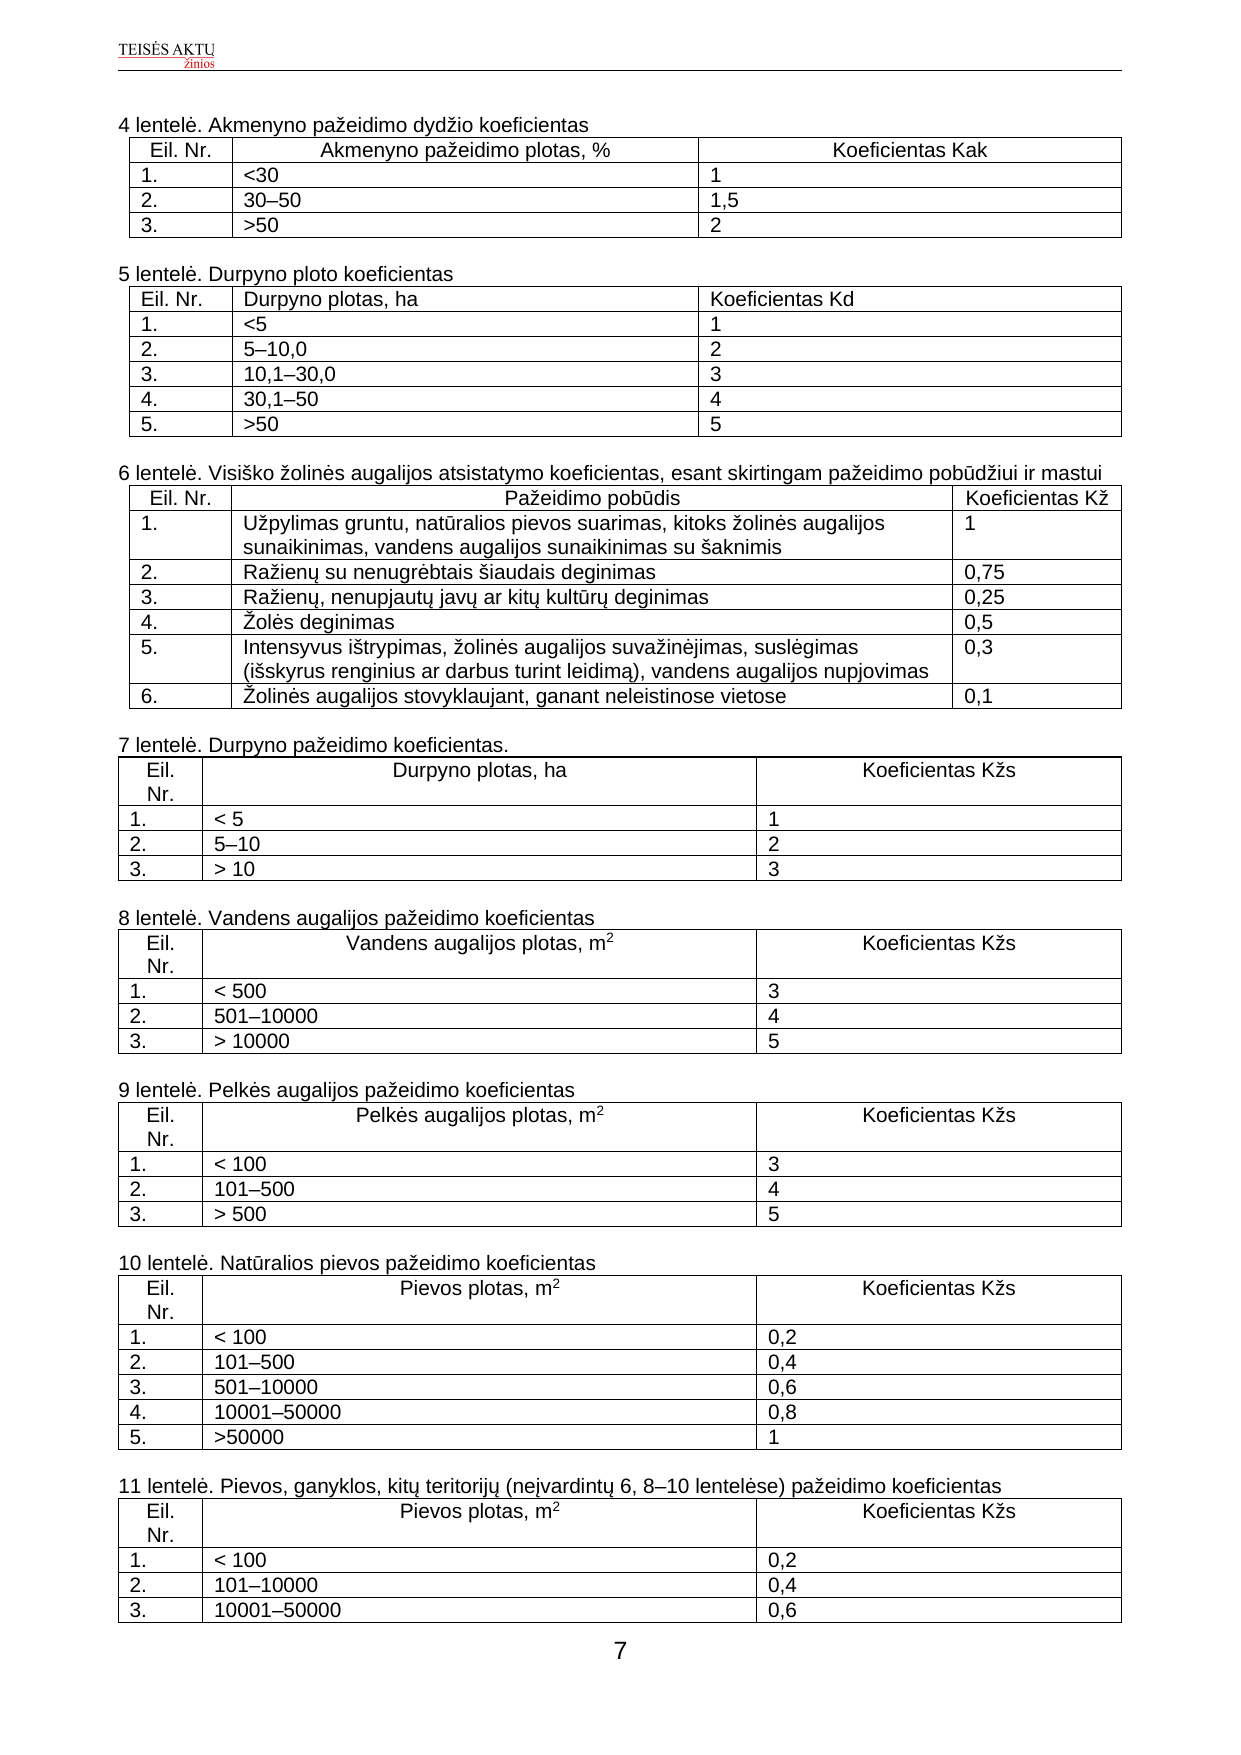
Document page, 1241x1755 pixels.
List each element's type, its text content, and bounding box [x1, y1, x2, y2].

table_cell 30,1–50 [233, 387, 698, 411]
table_cell <5 [233, 312, 698, 336]
table_cell 4. [130, 610, 231, 633]
table_header Eil. Nr. [119, 758, 202, 805]
table_cell < 100 [203, 1152, 756, 1176]
table_cell 3. [119, 1598, 202, 1622]
text 8 lentelė. Vandens augalijos pažeidimo koeficientas [118, 905, 1122, 929]
table_cell 3. [119, 1202, 202, 1226]
table_header Koeficientas Kž [953, 486, 1121, 509]
table_cell Žolės deginimas [232, 610, 952, 633]
table_cell 5–10,0 [233, 337, 698, 361]
table_header Koeficientas Kžs [757, 758, 1121, 805]
table_header Pelkės augalijos plotas, m2 [203, 1103, 756, 1151]
table_header Koeficientas Kžs [757, 1499, 1121, 1547]
table_cell 1 [953, 511, 1121, 558]
table_cell 5 [757, 1029, 1121, 1053]
table_cell 2. [119, 1177, 202, 1201]
table_cell 4 [757, 1004, 1121, 1028]
table_cell 0,4 [757, 1573, 1121, 1597]
table_header Eil. Nr. [130, 287, 232, 311]
table_cell 0,8 [757, 1400, 1121, 1424]
table_header Eil. Nr. [119, 1103, 202, 1151]
table_header Koeficientas Kžs [757, 930, 1121, 978]
table_cell 1 [757, 1425, 1121, 1449]
table_cell 3. [119, 1029, 202, 1053]
table_cell >50 [233, 412, 698, 436]
table_cell 0,6 [757, 1598, 1121, 1622]
table_cell 5–10 [203, 831, 756, 855]
table_cell 10,1–30,0 [233, 362, 698, 386]
table_cell 101–10000 [203, 1573, 756, 1597]
table_cell 1. [119, 1325, 202, 1349]
table_cell 3 [757, 1152, 1121, 1176]
table_cell 1 [699, 163, 1121, 187]
table_cell 1. [130, 312, 232, 336]
table_cell 3. [130, 362, 232, 386]
table_header Pievos plotas, m2 [203, 1499, 756, 1547]
text 9 lentelė. Pelkės augalijos pažeidimo koeficientas [118, 1078, 1122, 1102]
table_header Koeficientas Kak [699, 138, 1121, 162]
text 7 lentelė. Durpyno pažeidimo koeficientas. [118, 732, 1122, 756]
table_cell > 500 [203, 1202, 756, 1226]
table_cell 3 [757, 979, 1121, 1003]
text 6 lentelė. Visiško žolinės augalijos atsistatymo koeficientas, esant skirtingam pažeidimo pobūdžiui ir mastui [118, 461, 1122, 484]
table_cell 2. [119, 831, 202, 855]
table_cell 101–500 [203, 1177, 756, 1201]
table_cell 10001–50000 [203, 1400, 756, 1424]
table_cell 6. [130, 684, 231, 707]
table_cell 0,3 [953, 635, 1121, 682]
table_cell < 100 [203, 1325, 756, 1349]
table_header Koeficientas Kd [699, 287, 1121, 311]
table_header Eil. Nr. [130, 486, 231, 509]
table_cell Užpylimas gruntu, natūralios pievos suarimas, kitoks žolinės augalijos sunaikinimas, vandens augalijos sunaikinimas su šaknimis [232, 511, 952, 558]
table_cell 501–10000 [203, 1004, 756, 1028]
table_cell 1. [119, 979, 202, 1003]
table_cell 5. [119, 1425, 202, 1449]
table_cell >50000 [203, 1425, 756, 1449]
table_cell < 100 [203, 1548, 756, 1572]
table_cell 0,25 [953, 585, 1121, 608]
table_cell 501–10000 [203, 1375, 756, 1399]
table_cell > 10000 [203, 1029, 756, 1053]
table_cell 2 [757, 831, 1121, 855]
table_cell 1 [757, 806, 1121, 830]
table_header Eil. Nr. [130, 138, 232, 162]
table_cell Ražienų, nenupjautų javų ar kitų kultūrų deginimas [232, 585, 952, 608]
table_cell 2 [699, 337, 1121, 361]
table_header Durpyno plotas, ha [233, 287, 698, 311]
table_cell 3 [699, 362, 1121, 386]
table_cell 3. [130, 213, 232, 237]
table_header Koeficientas Kžs [757, 1103, 1121, 1151]
text 10 lentelė. Natūralios pievos pažeidimo koeficientas [118, 1251, 1122, 1275]
table_cell 0,6 [757, 1375, 1121, 1399]
table_cell 10001–50000 [203, 1598, 756, 1622]
table_cell 1. [130, 511, 231, 558]
table_cell Žolinės augalijos stovyklaujant, ganant neleistinose vietose [232, 684, 952, 707]
table_cell 30–50 [233, 188, 698, 212]
table_cell 2. [130, 337, 232, 361]
table_cell 5 [699, 412, 1121, 436]
table_cell < 500 [203, 979, 756, 1003]
table_cell 4 [699, 387, 1121, 411]
table_cell 3. [119, 856, 202, 880]
table_header Eil. Nr. [119, 1276, 202, 1324]
table_cell 5. [130, 635, 231, 682]
table_cell <30 [233, 163, 698, 187]
table_cell 101–500 [203, 1350, 756, 1374]
table_cell 5. [130, 412, 232, 436]
table_header Pievos plotas, m2 [203, 1276, 756, 1324]
table_header Eil. Nr. [119, 930, 202, 978]
table_cell 4. [130, 387, 232, 411]
table_cell 1. [119, 1152, 202, 1176]
table_cell >50 [233, 213, 698, 237]
table_cell 4 [757, 1177, 1121, 1201]
table_cell 1. [119, 1548, 202, 1572]
table_cell 0,2 [757, 1548, 1121, 1572]
table_cell < 5 [203, 806, 756, 830]
table_cell 2. [119, 1004, 202, 1028]
table_cell 2. [119, 1573, 202, 1597]
table_cell 0,2 [757, 1325, 1121, 1349]
text 5 lentelė. Durpyno ploto koeficientas [118, 262, 1122, 286]
table_cell 1 [699, 312, 1121, 336]
table_cell Ražienų su nenugrėbtais šiaudais deginimas [232, 560, 952, 583]
table_cell 2. [130, 560, 231, 583]
text 4 lentelė. Akmenyno pažeidimo dydžio koeficientas [118, 113, 1122, 137]
table_header Akmenyno pažeidimo plotas, % [233, 138, 698, 162]
table_header Vandens augalijos plotas, m2 [203, 930, 756, 978]
table_header Durpyno plotas, ha [203, 758, 756, 805]
table_cell 5 [757, 1202, 1121, 1226]
table_header Pažeidimo pobūdis [232, 486, 952, 509]
table_cell 4. [119, 1400, 202, 1424]
text 11 lentelė. Pievos, ganyklos, kitų teritorijų (neįvardintų 6, 8–10 lentelėse) pažeidimo koeficientas [118, 1474, 1122, 1498]
table_cell > 10 [203, 856, 756, 880]
table_cell 0,5 [953, 610, 1121, 633]
table_header Eil. Nr. [119, 1499, 202, 1547]
table_cell 0,75 [953, 560, 1121, 583]
table_cell 2 [699, 213, 1121, 237]
table_cell 3 [757, 856, 1121, 880]
table_cell 1. [130, 163, 232, 187]
table_cell 0,1 [953, 684, 1121, 707]
table_cell 2. [130, 188, 232, 212]
table_cell Intensyvus ištrypimas, žolinės augalijos suvažinėjimas, suslėgimas (išskyrus renginius ar darbus turint leidimą), vandens augalijos nupjovimas [232, 635, 952, 682]
table_cell 3. [130, 585, 231, 608]
table_header Koeficientas Kžs [757, 1276, 1121, 1324]
table_cell 3. [119, 1375, 202, 1399]
table_cell 2. [119, 1350, 202, 1374]
table_cell 0,4 [757, 1350, 1121, 1374]
table_cell 1. [119, 806, 202, 830]
table_cell 1,5 [699, 188, 1121, 212]
